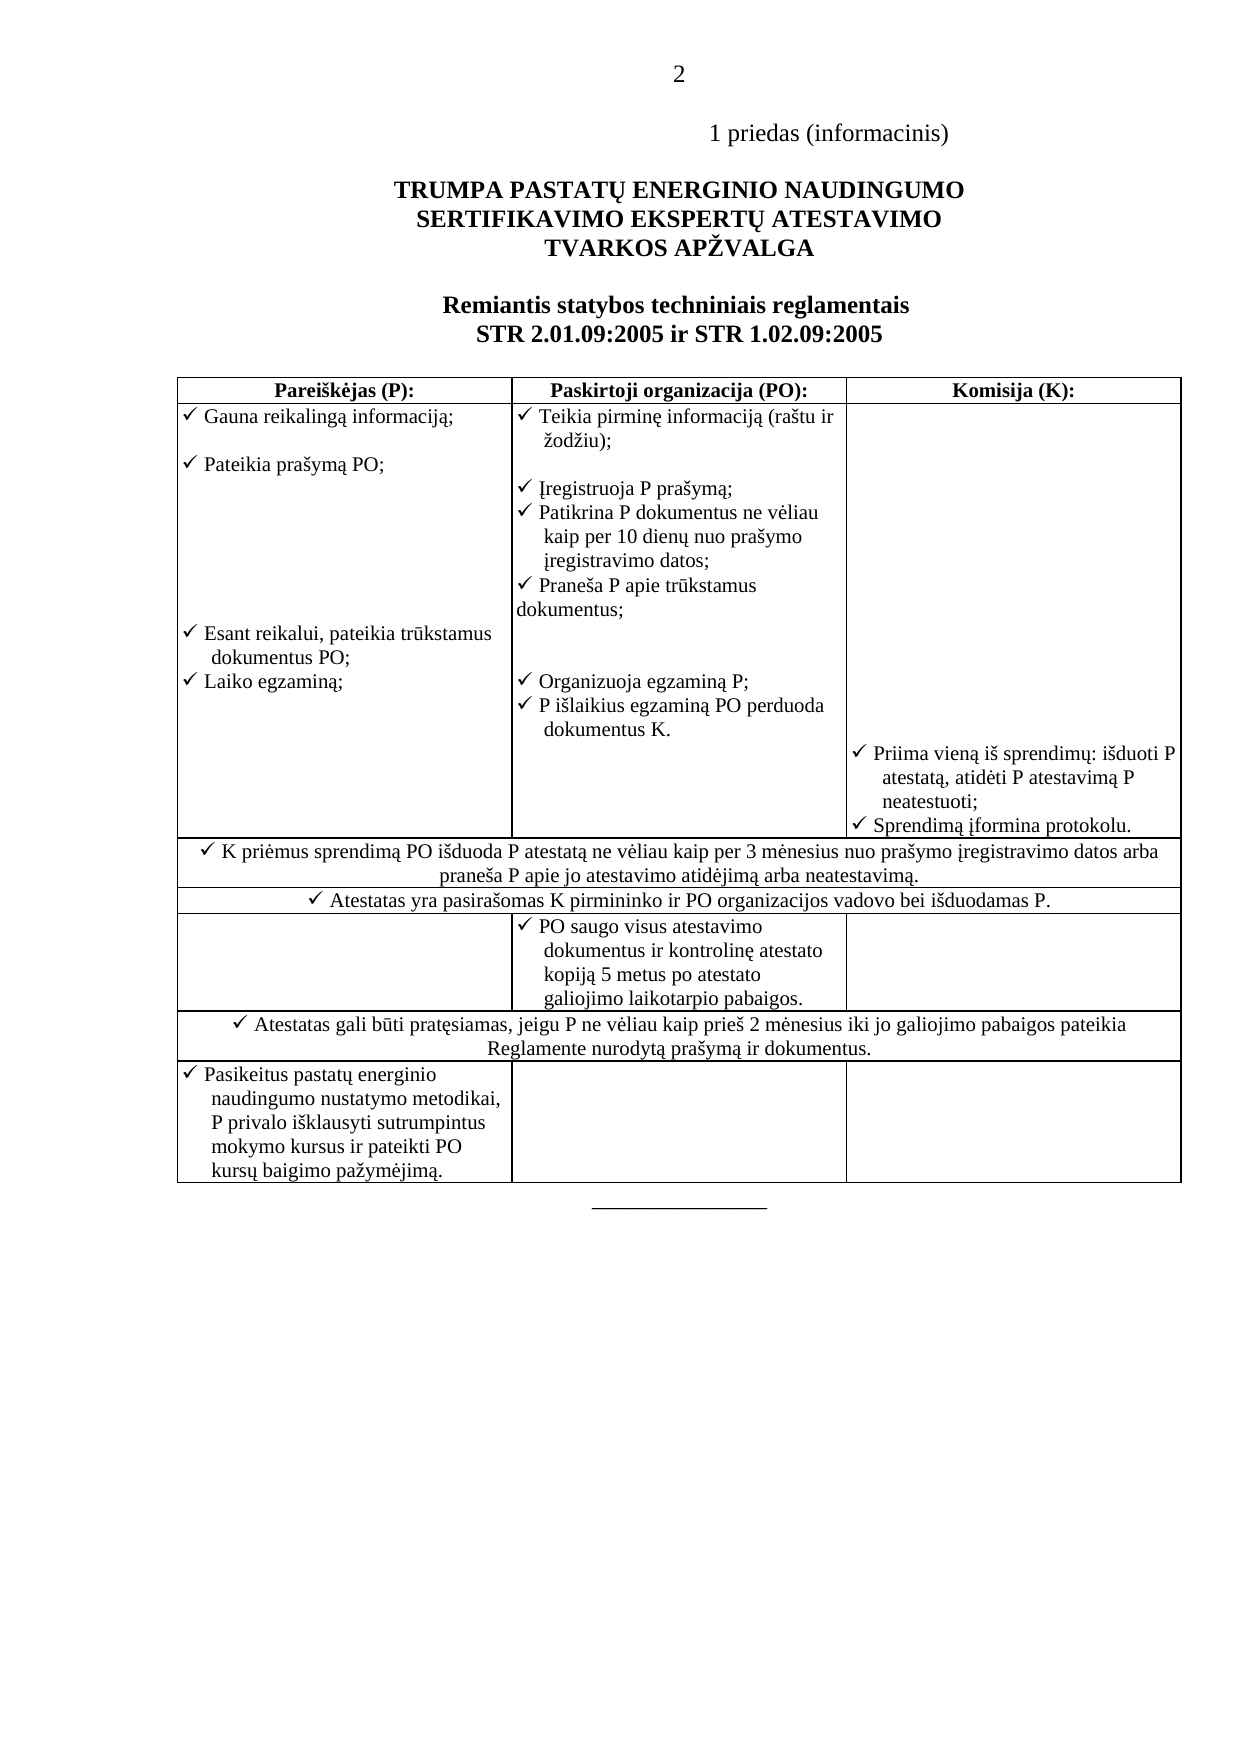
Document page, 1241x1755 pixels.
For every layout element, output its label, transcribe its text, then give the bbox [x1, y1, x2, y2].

table_cell [178, 573, 511, 621]
table_cell [842, 452, 846, 476]
table_cell [847, 500, 1180, 572]
table_cell [847, 573, 1180, 621]
table_cell [513, 1062, 846, 1182]
table_cell [178, 914, 511, 1010]
text STR 2.01.09:2005 ir STR 1.02.09:2005 [177, 319, 1181, 348]
text Remiantis statybos techniniais reglamentais [177, 291, 1181, 319]
text ______________ [177, 1183, 1181, 1212]
table_cell [178, 741, 511, 813]
text TRUMPA PASTATŲ ENERGINIO NAUDINGUMO [177, 176, 1181, 204]
table_cell [847, 476, 851, 500]
text TVARKOS APŽVALGA [177, 233, 1181, 262]
table_cell [847, 669, 851, 693]
text SERTIFIKAVIMO EKSPERTŲ ATESTAVIMO [177, 204, 1181, 233]
table_cell [513, 621, 846, 669]
table_cell [513, 741, 846, 813]
table_cell [847, 914, 1180, 1010]
table_cell - Gauna reikalingą informaciją; [178, 404, 511, 452]
table_cell [847, 693, 1180, 741]
table_cell [847, 621, 1180, 669]
table_cell [847, 1062, 1180, 1182]
table_cell [847, 452, 851, 476]
text 1 priedas (informacinis) [177, 118, 1181, 147]
table_cell [842, 813, 846, 837]
table_cell [178, 693, 511, 741]
table_cell [847, 404, 1180, 452]
table_cell [178, 500, 511, 572]
